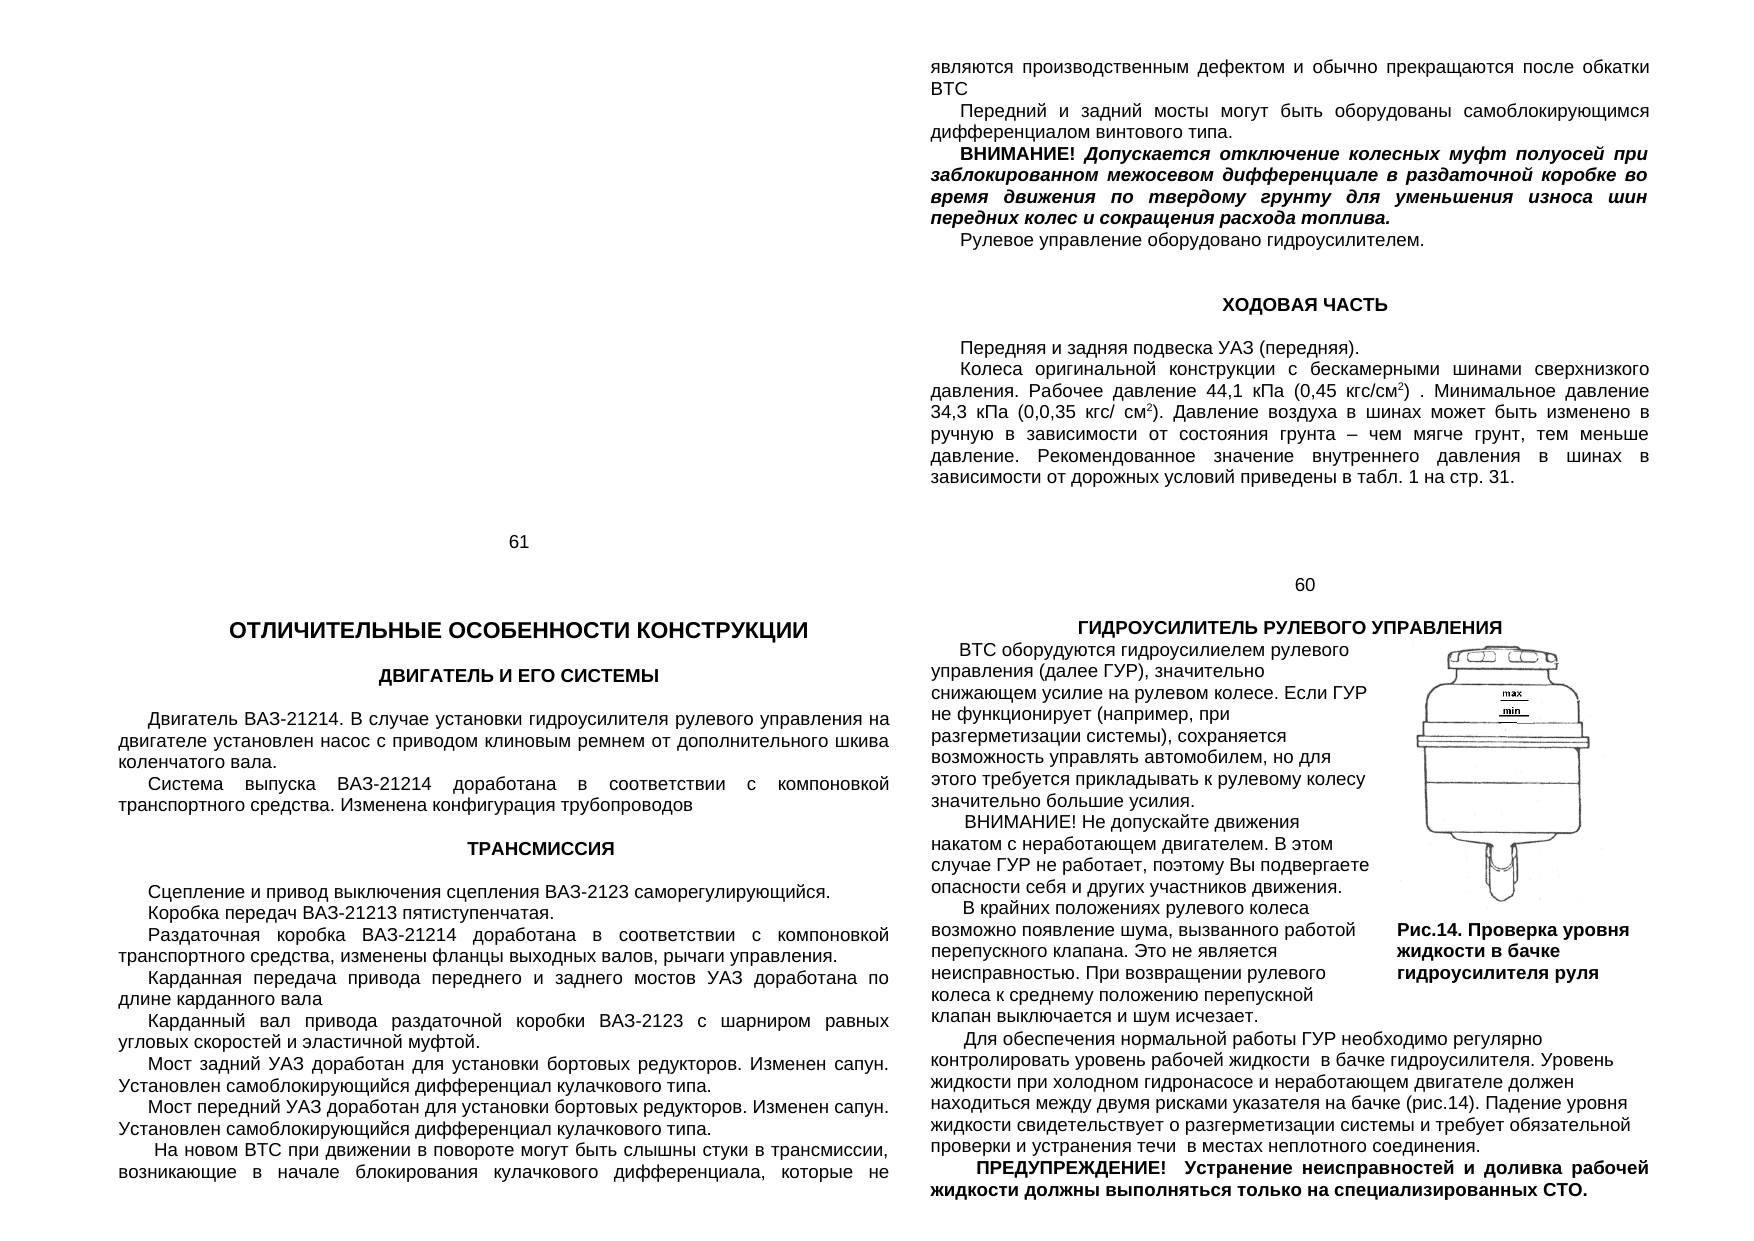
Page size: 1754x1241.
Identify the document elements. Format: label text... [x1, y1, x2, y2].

text Колеса оригинальной конструкции с бескамерными шинами сверхнизкого давления. Рабочее давление 44,1 кПа (0,45 кгс/см2) . Минимальное давление 34,3 кПа (0,0,35 кгс/ см2). Давление воздуха в шинах может быть изменено в ручную в зависимости от состояния грунта – чем мягче грунт, тем меньше давление. Рекомендованное значение внутреннего давления в шинах в зависимости от дорожных условий приведены в табл. 1 на стр. 31. [930, 358, 1650, 487]
text ХОДОВАЯ ЧАСТЬ [930, 293, 1650, 315]
text Передний и задний мосты могут быть оборудованы самоблокирующимся дифференциалом винтового типа. [930, 99, 1650, 142]
text ПРЕДУПРЕЖДЕНИЕ! Устранение неисправностей и доливка рабочей жидкости должны выполняться только на специализированных СТО. [930, 1157, 1650, 1200]
text Сцепление и привод выключения сцепления ВАЗ-2123 саморегулирующийся. [118, 880, 890, 902]
text 60 [930, 574, 1650, 595]
text Мост задний УАЗ доработан для установки бортовых редукторов. Изменен сапун. Установлен самоблокирующийся дифференциал кулачкового типа. [118, 1053, 890, 1096]
text Для обеспечения нормальной работы ГУР необходимо регулярно контролировать уровень рабочей жидкости в бачке гидроусилителя. Уровень жидкости при холодном гидронасосе и неработающем двигателе должен находиться между двумя рисками указателя на бачке (рис.14). Падение уровня жидкости свидетельствует о разгерметизации системы и требует обязательной проверки и устранения течи в местах неплотного соединения. [930, 1027, 1650, 1157]
text Раздаточная коробка ВАЗ-21214 доработана в соответствии с компоновкой транспортного средства, изменены фланцы выходных валов, рычаги управления. [118, 923, 890, 967]
text ВНИМАНИЕ! Допускается отключение колесных муфт полуосей при заблокированном межосевом дифференциале в раздаточной коробке во время движения по твердому грунту для уменьшения износа шин передних колес и сокращения расхода топлива. [930, 142, 1650, 229]
text Карданный вал привода раздаточной коробки ВАЗ-2123 с шарниром равных угловых скоростей и эластичной муфтой. [118, 1010, 890, 1053]
text ОТЛИЧИТЕЛЬНЫЕ ОСОБЕННОСТИ КОНСТРУКЦИИ [118, 617, 890, 643]
text 61 [118, 531, 890, 552]
text На новом ВТС при движении в повороте могут быть слышны стуки в трансмиссии, возникающие в начале блокирования кулачкового дифференциала, которые не [118, 1139, 890, 1182]
text Карданная передача привода переднего и заднего мостов УАЗ доработана по длине карданного вала [118, 967, 890, 1010]
text Рулевое управление оборудовано гидроусилителем. [930, 229, 1650, 250]
text Передняя и задняя подвеска УАЗ (передняя). [930, 337, 1650, 358]
text ГИДРОУСИЛИТЕЛЬ РУЛЕВОГО УПРАВЛЕНИЯ [930, 617, 1650, 638]
text Двигатель ВАЗ-21214. В случае установки гидроусилителя рулевого управления на двигателе установлен насос с приводом клиновым ремнем от дополнительного шкива коленчатого вала. [118, 708, 890, 773]
table_header Рис.14. Проверка уровня жидкости в бачке гидроусилителя руля [1386, 639, 1647, 1027]
text Система выпуска ВАЗ-21214 доработана в соответствии с компоновкой транспортного средства. Изменена конфигурация трубопроводов [118, 773, 890, 816]
table_header ВТС оборудуются гидроусилиелем рулевого управления (далее ГУР), значительно снижающем усилие на рулевом колесе. Если ГУР не функционирует (например, при разгерметизации системы), сохраняется возможность управлять автомобилем, но для этого требуется прикладывать к рулевому колесу значительно большие усилия. ВНИМАНИЕ! Не допускайте движения накатом с неработающем двигателем. В этом случае ГУР не работает, поэтому Вы подвергаете опасности себя и других участников движения. В крайних положениях рулевого колеса возможно появление шума, вызванного работой перепускного клапана. Это не является неисправностью. При возвращении рулевого колеса к среднему положению перепускной клапан выключается и шум исчезает. [919, 639, 1386, 1027]
text ТРАНСМИССИЯ [118, 837, 890, 859]
text Мост передний УАЗ доработан для установки бортовых редукторов. Изменен сапун. Установлен самоблокирующийся дифференциал кулачкового типа. [118, 1096, 890, 1139]
text ДВИГАТЕЛЬ И ЕГО СИСТЕМЫ [118, 665, 890, 686]
text Коробка передач ВАЗ-21213 пятиступенчатая. [118, 902, 890, 923]
text являются производственным дефектом и обычно прекращаются после обкатки ВТС [930, 56, 1650, 99]
